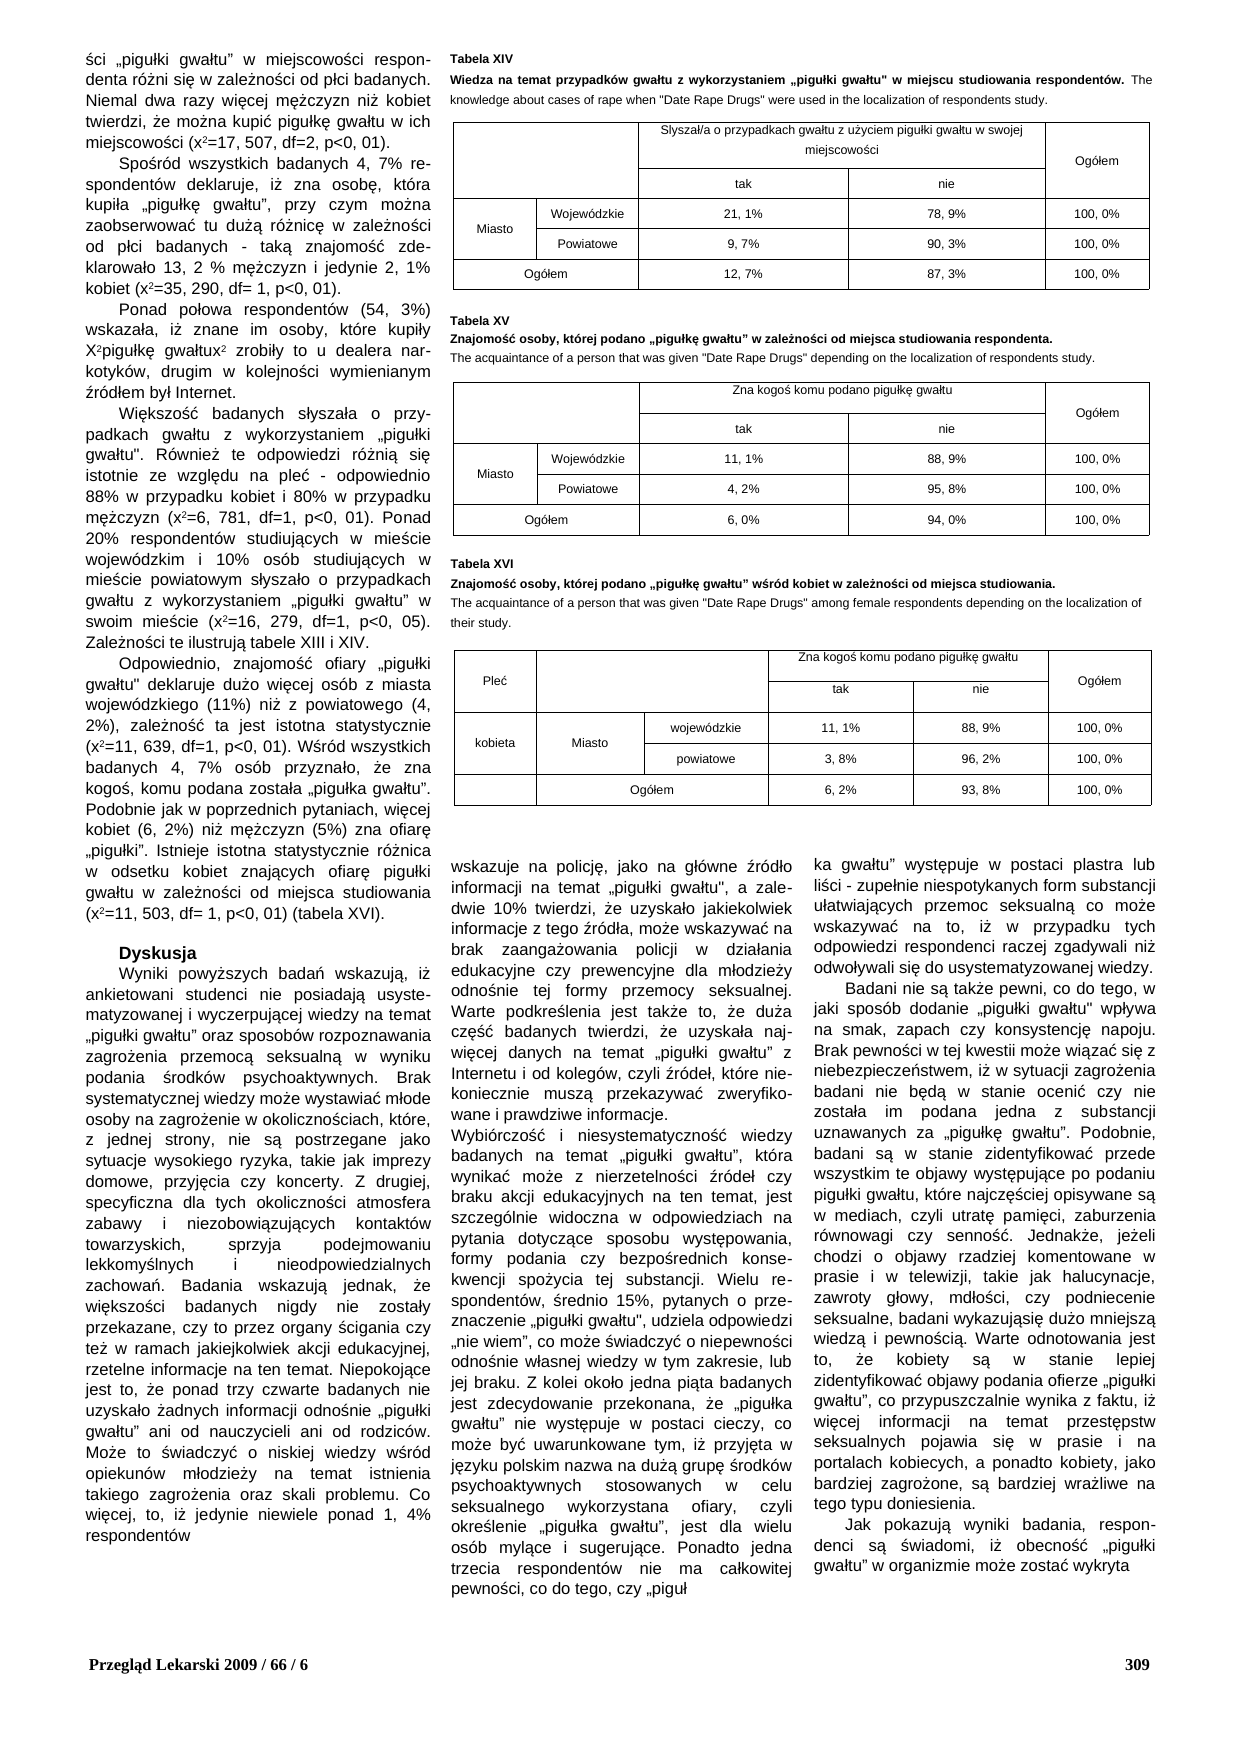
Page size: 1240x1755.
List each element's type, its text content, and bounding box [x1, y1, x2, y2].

text Większość badanych słyszała o przy­padkach gwałtu z wykorzystaniem „pigułki gwałtu". Również te odpowiedzi różnią się istotnie ze względu na pleć - odpowiednio 88% w przypadku kobiet i 80% w przypad­ku mężczyzn (x2=6, 781, df=1, p<0, 01). Po­nad 20% respondentów studiujących w mie­ście wojewódzkim i 10% osób studiujących w mieście powiatowym słyszało o przypad­kach gwałtu z wykorzystaniem „pigułki gwał­tu” w swoim mieście (x2=16, 279, df=1, p<0, 05). Zależności te ilustrują tabele XIII i XIV. [85, 403, 431, 652]
table_header Pleć [455, 651, 536, 712]
table_cell 95, 8% [849, 475, 1045, 504]
table_cell tak [639, 169, 848, 198]
text Tabela XV [450, 313, 1153, 328]
table_cell Miasto [537, 713, 644, 774]
text Tabela XVI [450, 557, 1154, 571]
table_cell kobieta [455, 713, 536, 774]
table_header Zna kogoś komu podano pigułkę gwałtu [640, 383, 1045, 413]
text Tabela XIV [450, 52, 1152, 66]
text Ponad połowa respondentów (54, 3%) wskazała, iż znane im osoby, które kupiły X2pigułkę gwałtux2 zrobiły to u dealera nar­kotyków, drugim w kolejności wymienianym źródłem był Internet. [85, 299, 431, 402]
text Wyniki powyższych badań wskazują, iż ankietowani studenci nie posiadają usyste­matyzowanej i wyczerpującej wiedzy na te­mat „pigułki gwałtu” oraz sposobów rozpo­znawania zagrożenia przemocą seksualną w wyniku podania środków psychoaktyw­nych. Brak systematycznej wiedzy może wystawiać młode osoby na zagrożenie w okolicznościach, które, z jednej strony, nie są postrzegane jako sytuacje wysokiego ry­zyka, takie jak imprezy domowe, przyjęcia czy koncerty. Z drugiej, specyficzna dla tych okoliczności atmosfera zabawy i niezobo­wiązujących kontaktów towarzyskich, sprzy­ja podejmowaniu lekkomyślnych i nieodpo­wiedzialnych zachowań. Badania wskazują jednak, że większości badanych nigdy nie zostały przekazane, czy to przez organy ści­gania czy też w ramach jakiejkolwiek akcji edukacyjnej, rzetelne informacje na ten te­mat. Niepokojące jest to, że ponad trzy czwarte badanych nie uzyskało żadnych in­formacji odnośnie „pigułki gwałtu” ani od nauczycieli ani od rodziców. Może to świad­czyć o niskiej wiedzy wśród opiekunów mło­dzieży na temat istnienia takiego zagroże­nia oraz skali problemu. Co więcej, to, iż je­dynie niewiele ponad 1, 4% respondentów [85, 963, 431, 1545]
table_header Ogółem [1049, 651, 1151, 712]
table_cell 11, 1% [769, 713, 913, 743]
table_cell 100, 0% [1046, 505, 1149, 535]
table_cell Wojewódzkie [537, 199, 638, 228]
text ści „pigułki gwałtu” w miejscowości respon­denta różni się w zależności od płci bada­nych. Niemal dwa razy więcej mężczyzn niż kobiet twierdzi, że można kupić pigułkę gwałtu w ich miejscowości (x2=17, 507, df=2, p<0, 01). [85, 49, 431, 152]
table_cell [455, 775, 536, 805]
table_cell 100, 0% [1046, 444, 1149, 474]
text Odpowiednio, znajomość ofiary „pigułki gwałtu" deklaruje dużo więcej osób z mia­sta wojewódzkiego (11%) niż z powiatowe­go (4, 2%), zależność ta jest istotna staty­stycznie (x2=11, 639, df=1, p<0, 01). Wśród wszystkich badanych 4, 7% osób przyzna­ło, że zna kogoś, komu podana została „pi­gułka gwałtu”. Podobnie jak w poprzednich pytaniach, więcej kobiet (6, 2%) niż męż­czyzn (5%) zna ofiarę „pigułki”. Istnieje istot­na statystycznie różnica w odsetku kobiet znających ofiarę pigułki gwałtu w zależno­ści od miejsca studiowania (x2=11, 503, df= 1, p<0, 01) (tabela XVI). [85, 653, 431, 923]
table_cell Ogółem [454, 260, 638, 289]
table_cell wojewódzkie [645, 713, 768, 743]
table_cell 88, 9% [849, 444, 1045, 474]
table_cell 6, 0% [640, 505, 848, 535]
table_header Ogółem [1046, 383, 1149, 443]
table_cell 93, 8% [914, 775, 1048, 805]
table_cell tak [640, 414, 848, 443]
table_cell 100, 0% [1049, 775, 1151, 805]
table_cell Miasto [454, 444, 537, 504]
table_cell 96, 2% [914, 744, 1048, 774]
table_cell 78, 9% [849, 199, 1045, 228]
text 309 [1125, 1654, 1155, 1673]
table_cell Miasto [454, 199, 536, 259]
table_cell 3, 8% [769, 744, 913, 774]
text Jak pokazują wyniki badania, respon­denci są świadomi, iż obecność „pigułki gwałtu” w organizmie może zostać wykryta [814, 1515, 1156, 1575]
table_cell 21, 1% [639, 199, 848, 228]
table_header [537, 651, 768, 712]
table_cell 12, 7% [639, 260, 848, 289]
table_cell Ogółem [537, 775, 768, 805]
table_cell tak [769, 682, 913, 712]
table_cell powiatowe [645, 744, 768, 774]
table_cell 87, 3% [849, 260, 1045, 289]
table_cell Ogółem [454, 505, 639, 535]
table_cell 88, 9% [914, 713, 1048, 743]
table_cell nie [849, 169, 1045, 198]
table_header [454, 383, 639, 443]
table_cell 90, 3% [849, 229, 1045, 259]
text The acquaintance of a person that was given "Date Rape Drugs" depending on the localization of respondents study. [450, 350, 1153, 365]
table_cell 100, 0% [1046, 229, 1149, 259]
text Wybiórczość i niesystematyczność wie­dzy badanych na temat „pigułki gwałtu”, któ­ra wynikać może z nierzetelności źródeł czy braku akcji edukacyjnych na ten temat, jest szczególnie widoczna w odpowiedziach na pytania dotyczące sposobu występowania, formy podania czy bezpośrednich konse­kwencji spożycia tej substancji. Wielu re­spondentów, średnio 15%, pytanych o prze­znaczenie „pigułki gwałtu", udziela odpowie­dzi „nie wiem”, co może świadczyć o nie­pewności odnośnie własnej wiedzy w tym zakresie, lub jej braku. Z kolei około jedna piąta badanych jest zdecydowanie przeko­nana, że „pigułka gwałtu” nie występuje w postaci cieczy, co może być uwarunkowa­ne tym, iż przyjęta w języku polskim nazwa na dużą grupę środków psychoaktywnych stosowanych w celu seksualnego wykorzy­stana ofiary, czyli określenie „pigułka gwał­tu”, jest dla wielu osób mylące i sugerujące. Ponadto jedna trzecia respondentów nie ma całkowitej pewności, co do tego, czy „piguł­ [451, 1125, 792, 1598]
table_cell 100, 0% [1049, 713, 1151, 743]
table_cell 100, 0% [1049, 744, 1151, 774]
table_cell 9, 7% [639, 229, 848, 259]
table_cell 6, 2% [769, 775, 913, 805]
table_cell 100, 0% [1046, 199, 1149, 228]
table_cell nie [914, 682, 1048, 712]
table_header Ogółem [1046, 123, 1149, 198]
table_cell 100, 0% [1046, 260, 1149, 289]
table_cell 94, 0% [849, 505, 1045, 535]
table_cell nie [849, 414, 1045, 443]
table_header Slyszał/a o przypadkach gwałtu z użyciem pigułki gwałtu w swojej miejscowości [639, 123, 1045, 168]
table_cell 100, 0% [1046, 475, 1149, 504]
text Znajomość osoby, której podano „pigułkę gwałtu” wśród kobiet w zależności od miejsca studiowania. [450, 576, 1154, 591]
table_cell 4, 2% [640, 475, 848, 504]
text wskazuje na policję, jako na główne źródło informacji na temat „pigułki gwałtu", a zale­dwie 10% twierdzi, że uzyskało jakiekolwiek informacje z tego źródła, może wskazywać na brak zaangażowania policji w działania edukacyjne czy prewencyjne dla młodzieży odnośnie tej formy przemocy seksualnej. Warte podkreślenia jest także to, że duża część badanych twierdzi, że uzyskała naj­więcej danych na temat „pigułki gwałtu” z Internetu i od kolegów, czyli źródeł, które nie­koniecznie muszą przekazywać zweryfiko­wane i prawdziwe informacje. [451, 857, 792, 1124]
table_cell 11, 1% [640, 444, 848, 474]
table_cell Wojewódzkie [538, 444, 639, 474]
text Przegląd Lekarski 2009 / 66 / 6 [89, 1654, 321, 1673]
table_header Zna kogoś komu podano pigułkę gwałtu [769, 651, 1048, 681]
table_cell Powiatowe [538, 475, 639, 504]
table_header [454, 123, 638, 198]
text ka gwałtu” występuje w postaci plastra lub liści - zupełnie niespotykanych form sub­stancji ułatwiających przemoc seksualną co może wskazywać na to, iż w przypadku tych odpowiedzi respondenci raczej zgadywali niż odwoływali się do usystematyzowanej wiedzy. [814, 855, 1156, 977]
text Spośród wszystkich badanych 4, 7% re­spondentów deklaruje, iż zna osobę, która kupiła „pigułkę gwałtu”, przy czym można zaobserwować tu dużą różnicę w zależno­ści od płci badanych - taką znajomość zde­klarowało 13, 2 % mężczyzn i jedynie 2, 1% kobiet (x2=35, 290, df= 1, p<0, 01). [85, 153, 431, 298]
text Badani nie są także pewni, co do tego, w jaki sposób dodanie „pigułki gwałtu" wpły­wa na smak, zapach czy konsystencję na­poju. Brak pewności w tej kwestii może wią­zać się z niebezpieczeństwem, iż w sytuacji zagrożenia badani nie będą w stanie oce­nić czy nie została im podana jedna z sub­stancji uznawanych za „pigułkę gwałtu”. Po­dobnie, badani są w stanie zidentyfikować przede wszystkim te objawy występujące po podaniu pigułki gwałtu, które najczęściej opisywane są w mediach, czyli utratę pa­mięci, zaburzenia równowagi czy senność. Jednakże, jeżeli chodzi o objawy rzadziej komentowane w prasie i w telewizji, takie jak halucynacje, zawroty głowy, mdłości, czy podniecenie seksualne, badani wykazująsię dużo mniejszą wiedzą i pewnością. Warte odnotowania jest to, że kobiety są w stanie lepiej zidentyfikować objawy podania ofie­rze „pigułki gwałtu”, co przypuszczalnie wy­nika z faktu, iż więcej informacji na temat przestępstw seksualnych pojawia się w pra­sie i na portalach kobiecych, a ponadto ko­biety, jako bardziej zagrożone, są bardziej wrażliwe na tego typu doniesienia. [814, 978, 1156, 1513]
text Wiedza na temat przypadków gwałtu z wykorzystaniem „pigułki gwałtu" w miejscu studiowania respondentów. The knowledge about cases of rape when "Date Rape Drugs" were used in the localization of respondents study. [450, 72, 1152, 107]
text The acquaintance of a person that was given "Date Rape Drugs" among female respondents depending on the localization of their study. [450, 596, 1154, 630]
subtitle Dyskusja [85, 943, 431, 963]
text Znajomość osoby, której podano „pigułkę gwałtu” w zależności od miejsca studiowania respondenta. [450, 332, 1153, 346]
table_cell Powiatowe [537, 229, 638, 259]
